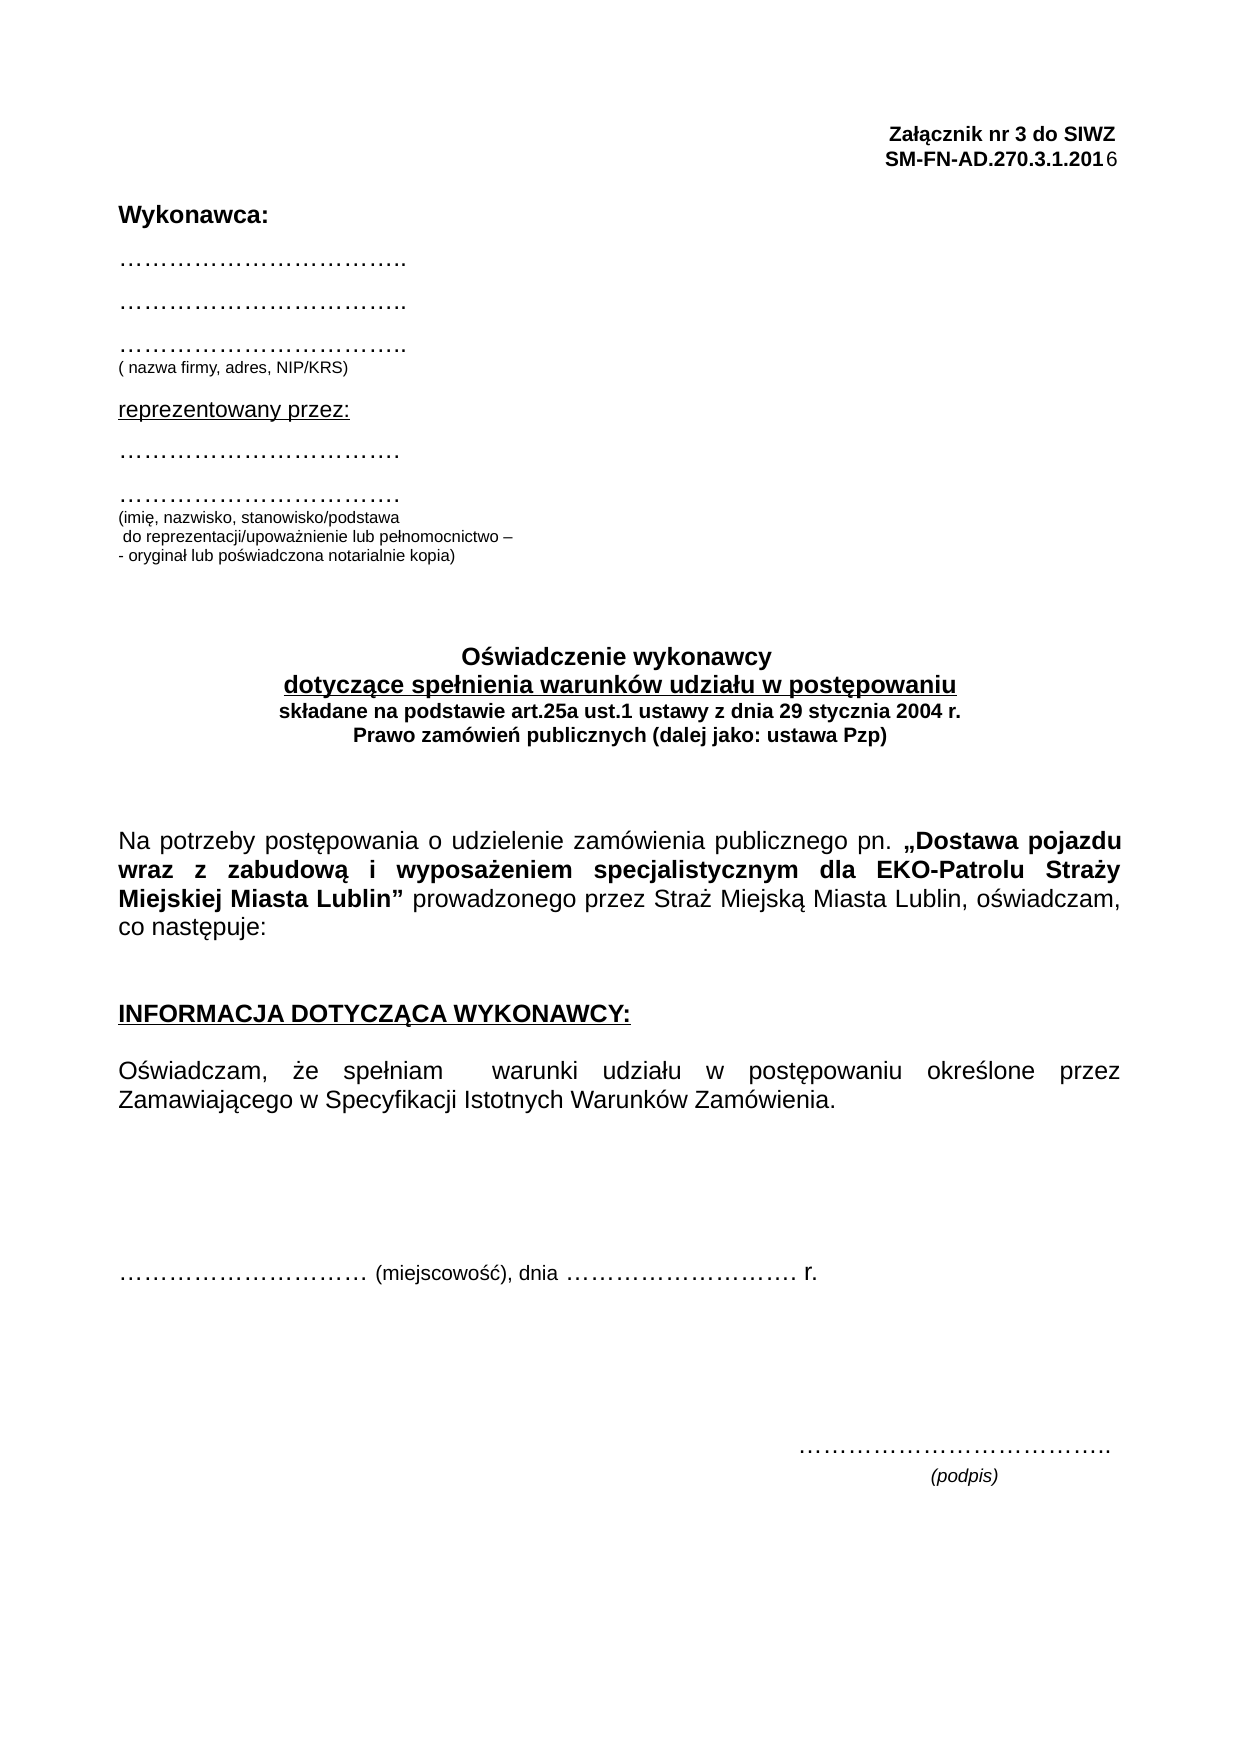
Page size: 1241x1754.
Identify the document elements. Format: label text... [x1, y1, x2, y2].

text - oryginał lub poświadczona notarialnie kopia) [118, 546, 1122, 565]
text reprezentowany przez: [118, 396, 1122, 422]
text ……………………………. [118, 436, 1122, 464]
text Załącznik nr 3 do SIWZ [118, 118, 1122, 147]
text ………………………… (miejscowość), dnia ………………………. r. [118, 1257, 1122, 1286]
text (podpis) [118, 1458, 1122, 1487]
text składane na podstawie art.25a ust.1 ustawy z dnia 29 stycznia 2004 r. [118, 699, 1122, 723]
text ( nazwa firmy, adres, NIP/KRS) [118, 358, 1122, 377]
text INFORMACJA DOTYCZĄCA WYKONAWCY: [118, 998, 1122, 1027]
text ……………………………….. [118, 1430, 1122, 1458]
text …………………………….. [118, 243, 1122, 271]
text Na potrzeby postępowania o udzielenie zamówienia publicznego pn. „Dostawa pojazdu wraz z zabudową i wyposażeniem specjalistycznym dla EKO-Patrolu Straży Miejskiej Miasta Lublin” prowadzonego przez Straż Miejską Miasta Lublin, oświadczam, co następuje: [118, 826, 1122, 941]
text …………………………….. [118, 286, 1122, 314]
text SM-FN-AD.270.3.1.2016 [118, 147, 1122, 171]
text …………………………….. [118, 329, 1122, 358]
text (imię, nazwisko, stanowisko/podstawa [118, 507, 1122, 527]
text Prawo zamówień publicznych (dalej jako: ustawa Pzp) [118, 723, 1122, 747]
text do reprezentacji/upoważnienie lub pełnomocnictwo – [118, 527, 1122, 546]
text Oświadczam, że spełniam warunki udziału w postępowaniu określone przez Zamawiającego w Specyfikacji Istotnych Warunków Zamówienia. [118, 1056, 1122, 1113]
text Wykonawca: [118, 199, 1122, 228]
text Oświadczenie wykonawcy [118, 642, 1122, 670]
text ……………………………. [118, 479, 1122, 507]
text dotyczące spełnienia warunków udziału w postępowaniu [118, 670, 1122, 699]
